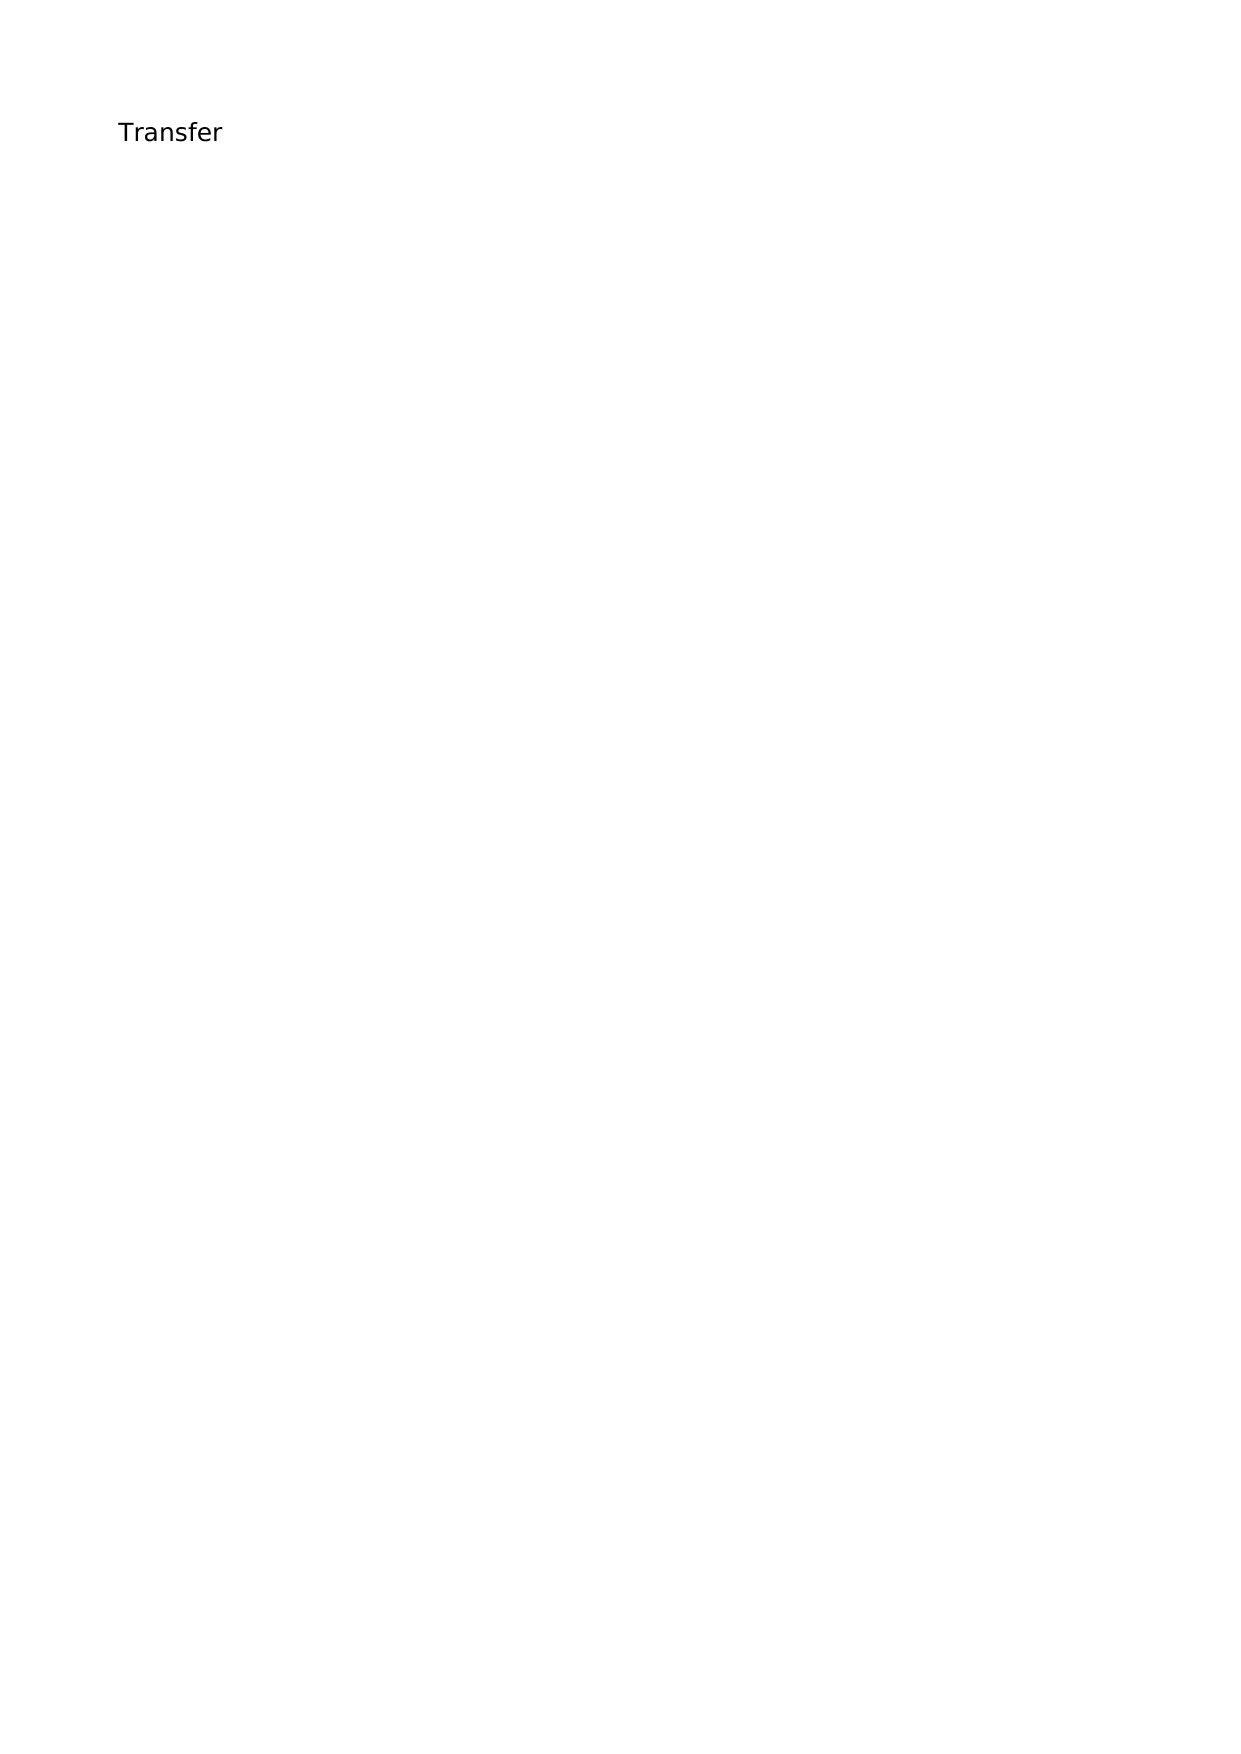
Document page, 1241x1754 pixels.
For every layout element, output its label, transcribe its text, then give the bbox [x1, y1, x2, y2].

text Transfer [118, 118, 1122, 147]
